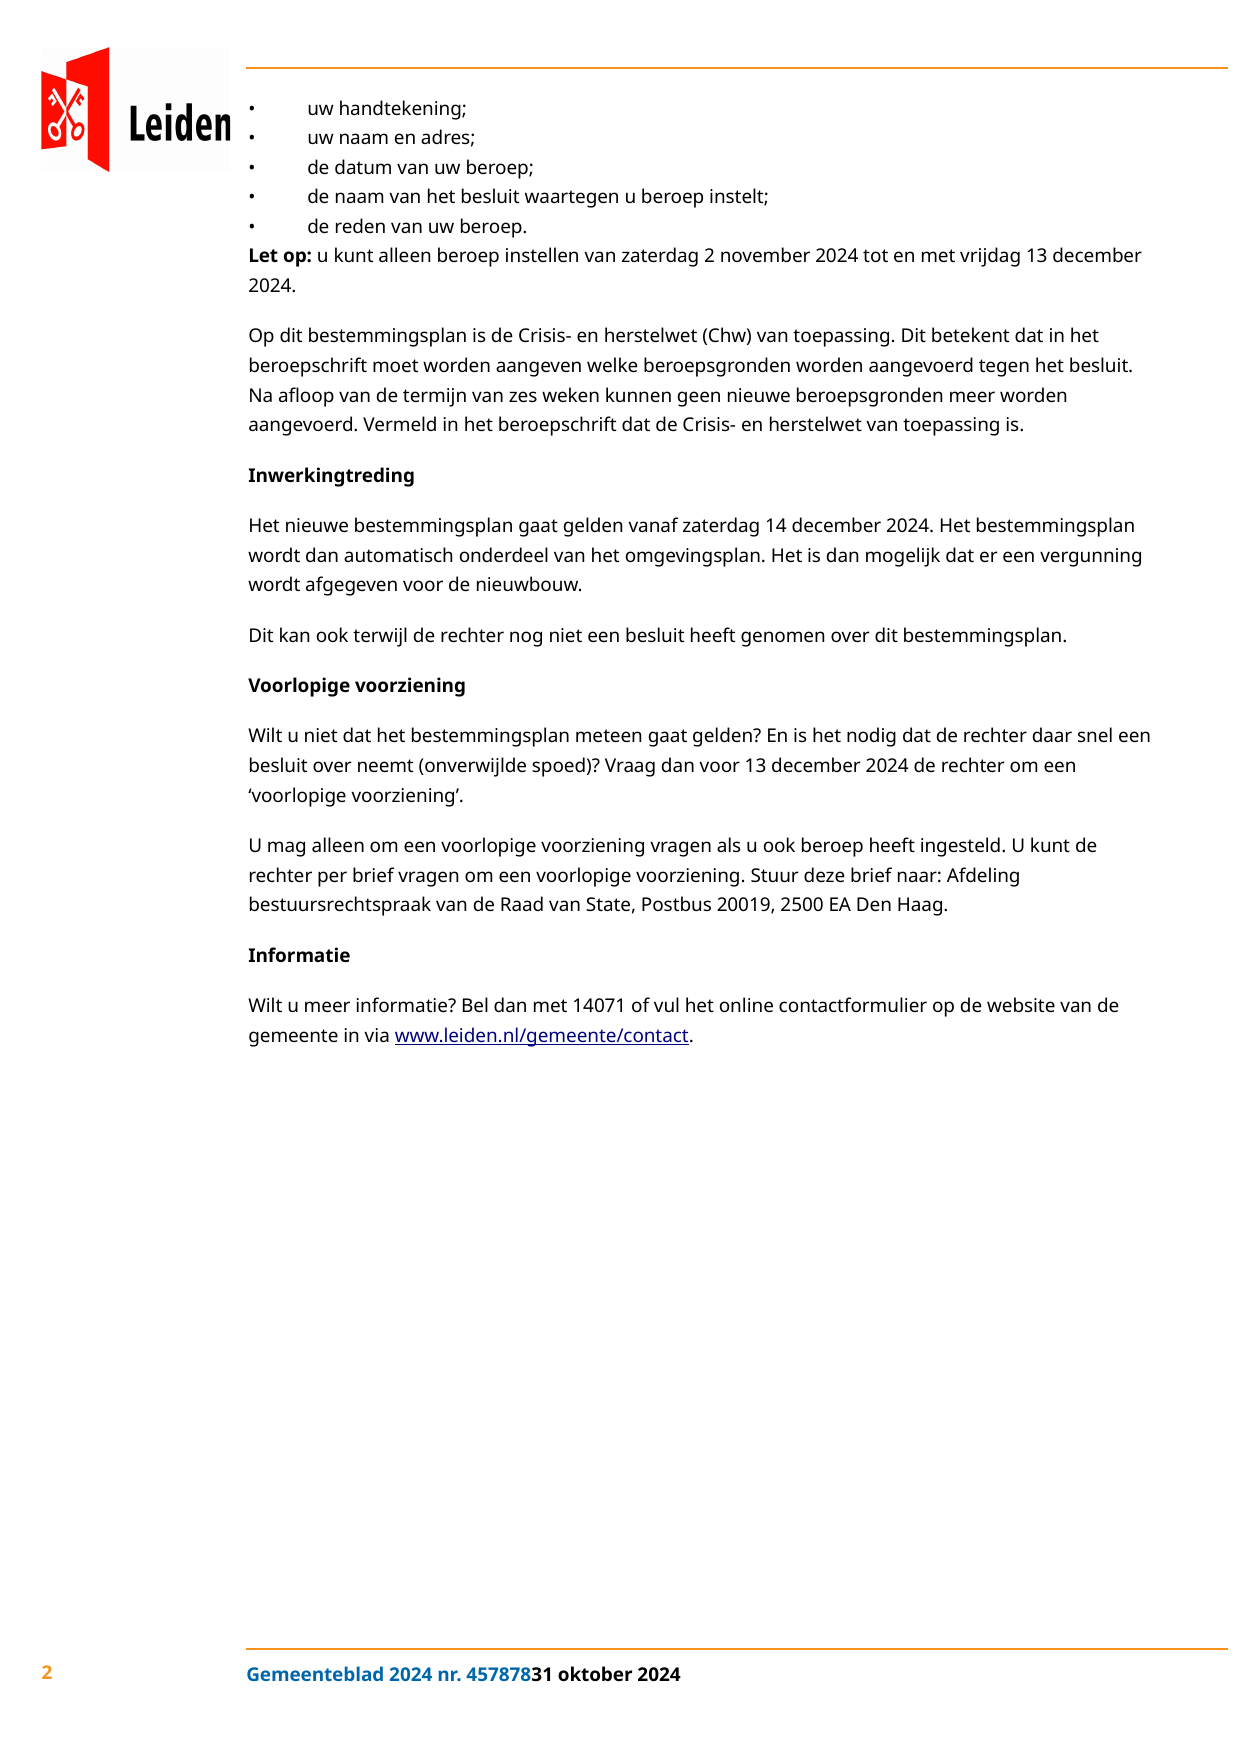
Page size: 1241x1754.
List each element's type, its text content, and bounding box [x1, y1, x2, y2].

text Inwerkingtreding [248, 462, 1152, 488]
text Wilt u meer informatie? Bel dan met 14071 of vul het online contactformulier op de website van de gemeente in via www.leiden.nl/gemeente/contact. [248, 992, 1152, 1048]
list de reden van uw beroep. [248, 213, 1152, 239]
text Wilt u niet dat het bestemmingsplan meteen gaat gelden? En is het nodig dat de rechter daar snel een besluit over neemt (onverwijlde spoed)? Vraag dan voor 13 december 2024 de rechter om een ‘voorlopige voorziening’. [248, 723, 1152, 808]
list uw handtekening; [248, 95, 1152, 121]
text Het nieuwe bestemmingsplan gaat gelden vanaf zaterdag 14 december 2024. Het bestemmingsplan wordt dan automatisch onderdeel van het omgevingsplan. Het is dan mogelijk dat er een vergunning wordt afgegeven voor de nieuwbouw. [248, 512, 1152, 597]
text U mag alleen om een voorlopige voorziening vragen als u ook beroep heeft ingesteld. U kunt de rechter per brief vragen om een voorlopige voorziening. Stuur deze brief naar: Afdeling bestuursrechtspraak van de Raad van State, Postbus 20019, 2500 EA Den Haag. [248, 832, 1152, 917]
list de datum van uw beroep; [248, 154, 1152, 180]
picture [41, 47, 231, 172]
text Op dit bestemmingsplan is de Crisis- en herstelwet (Chw) van toepassing. Dit betekent dat in het beroepschrift moet worden aangeven welke beroepsgronden worden aangevoerd tegen het besluit. Na afloop van de termijn van zes weken kunnen geen nieuwe beroepsgronden meer worden aangevoerd. Vermeld in het beroepschrift dat de Crisis- en herstelwet van toepassing is. [248, 323, 1152, 437]
text Voorlopige voorziening [248, 672, 1152, 698]
text Dit kan ook terwijl de rechter nog niet een besluit heeft genomen over dit bestemmingsplan. [248, 622, 1152, 648]
text Let op: u kunt alleen beroep instellen van zaterdag 2 november 2024 tot en met vrijdag 13 december 2024. [248, 243, 1152, 298]
list de naam van het besluit waartegen u beroep instelt; [248, 183, 1152, 209]
list uw naam en adres; [248, 124, 1152, 150]
text Informatie [248, 942, 1152, 968]
